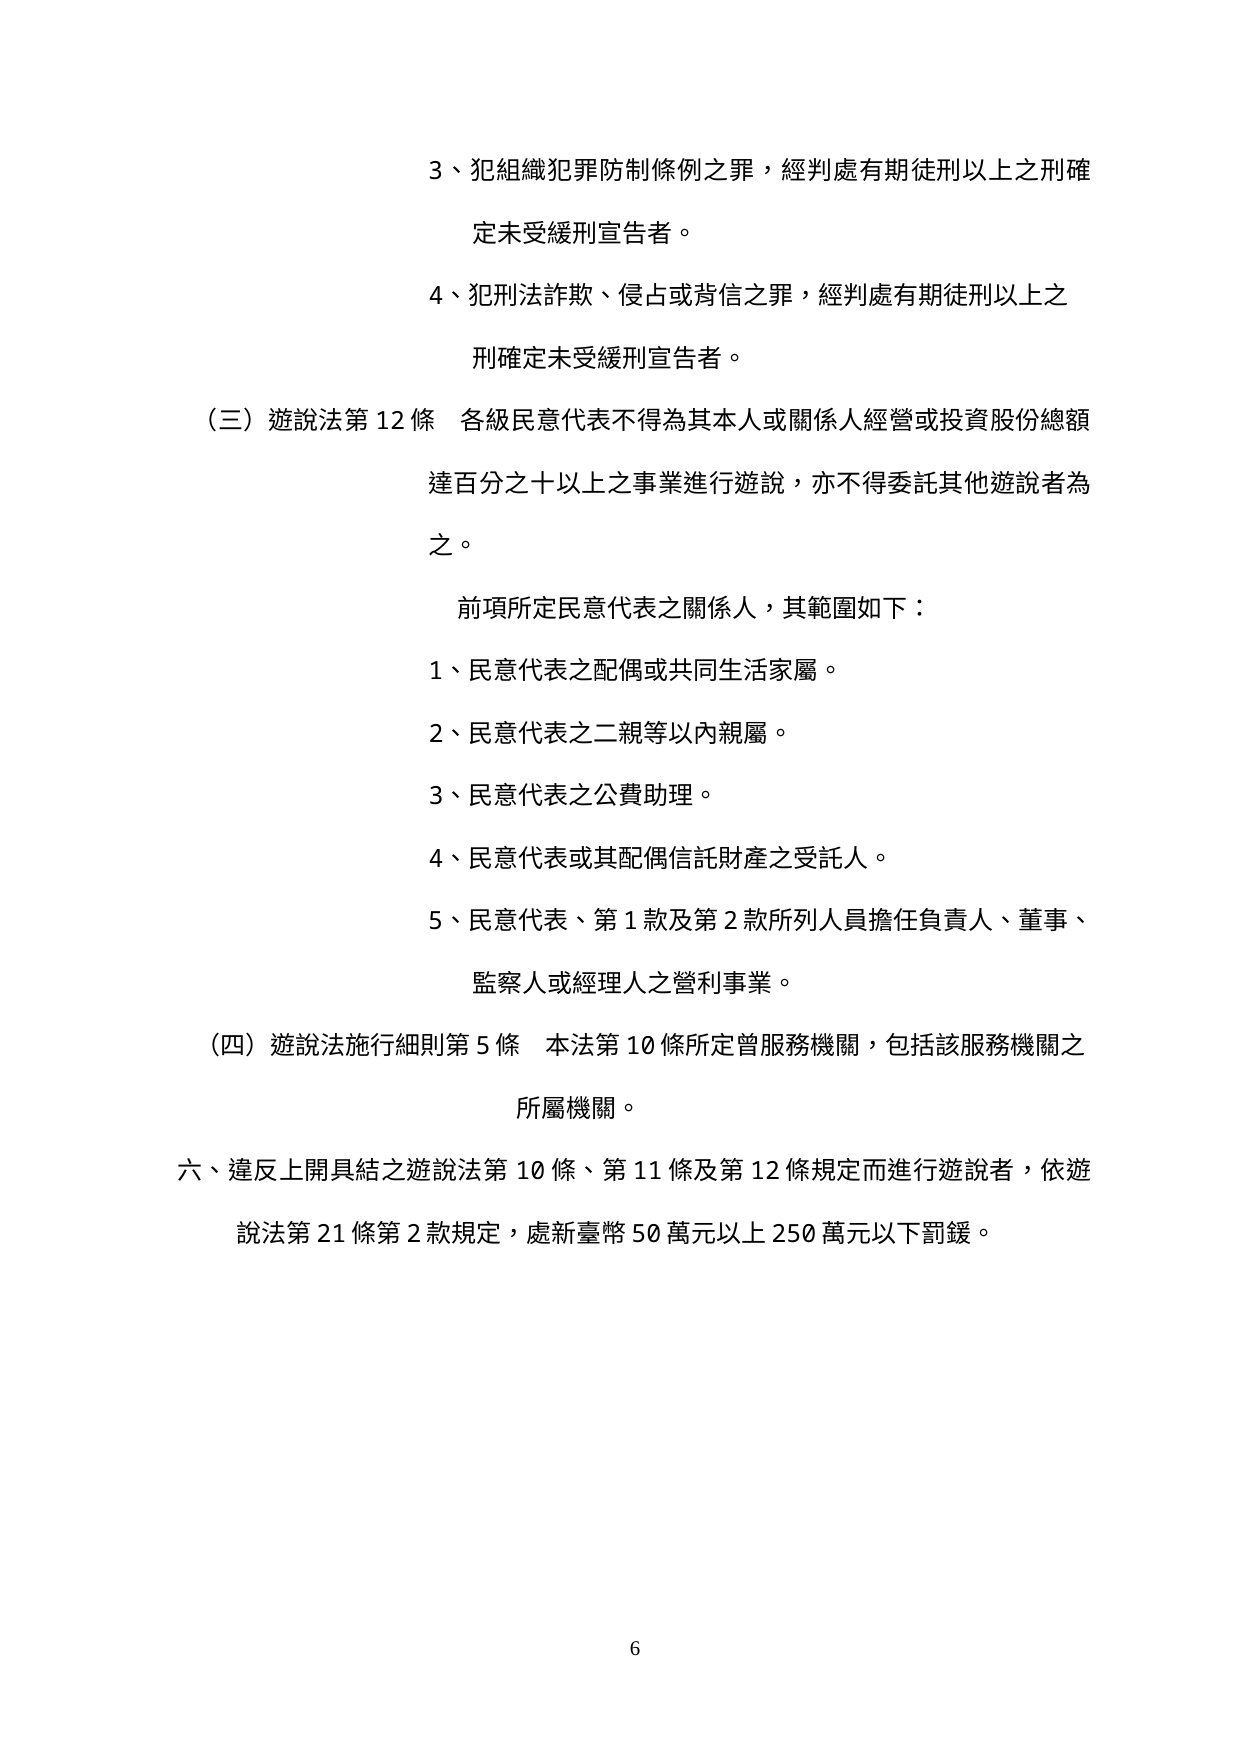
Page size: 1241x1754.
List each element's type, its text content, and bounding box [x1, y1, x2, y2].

text （四）遊說法施行細則第5條 本法第10條所定曾服務機關，包括該服務機關之所屬機關。 [195, 1002, 1092, 1127]
text 3、民意代表之公費助理。 [251, 752, 1092, 814]
text 1、民意代表之配偶或共同生活家屬。 [200, 627, 1090, 689]
text 前項所定民意代表之關係人，其範圍如下： [200, 564, 1090, 627]
text 4、民意代表或其配偶信託財產之受託人。 [251, 814, 1092, 877]
text 2、民意代表之二親等以內親屬。 [251, 689, 1092, 752]
text （三）遊說法第12條 各級民意代表不得為其本人或關係人經營或投資股份總額達百分之十以上之事業進行遊說，亦不得委託其他遊說者為之。 [177, 377, 1092, 564]
text 4、犯刑法詐欺、侵占或背信之罪，經判處有期徒刑以上之刑確定未受緩刑宣告者。 [428, 252, 1092, 377]
text 3、犯組織犯罪防制條例之罪，經判處有期徒刑以上之刑確定未受緩刑宣告者。 [428, 127, 1092, 252]
text 5、民意代表、第1款及第2款所列人員擔任負責人、董事、監察人或經理人之營利事業。 [428, 877, 1092, 1002]
text 六、違反上開具結之遊說法第10條、第11條及第12條規定而進行遊說者，依遊說法第21條第2款規定，處新臺幣50萬元以上250萬元以下罰鍰。 [177, 1127, 1092, 1252]
